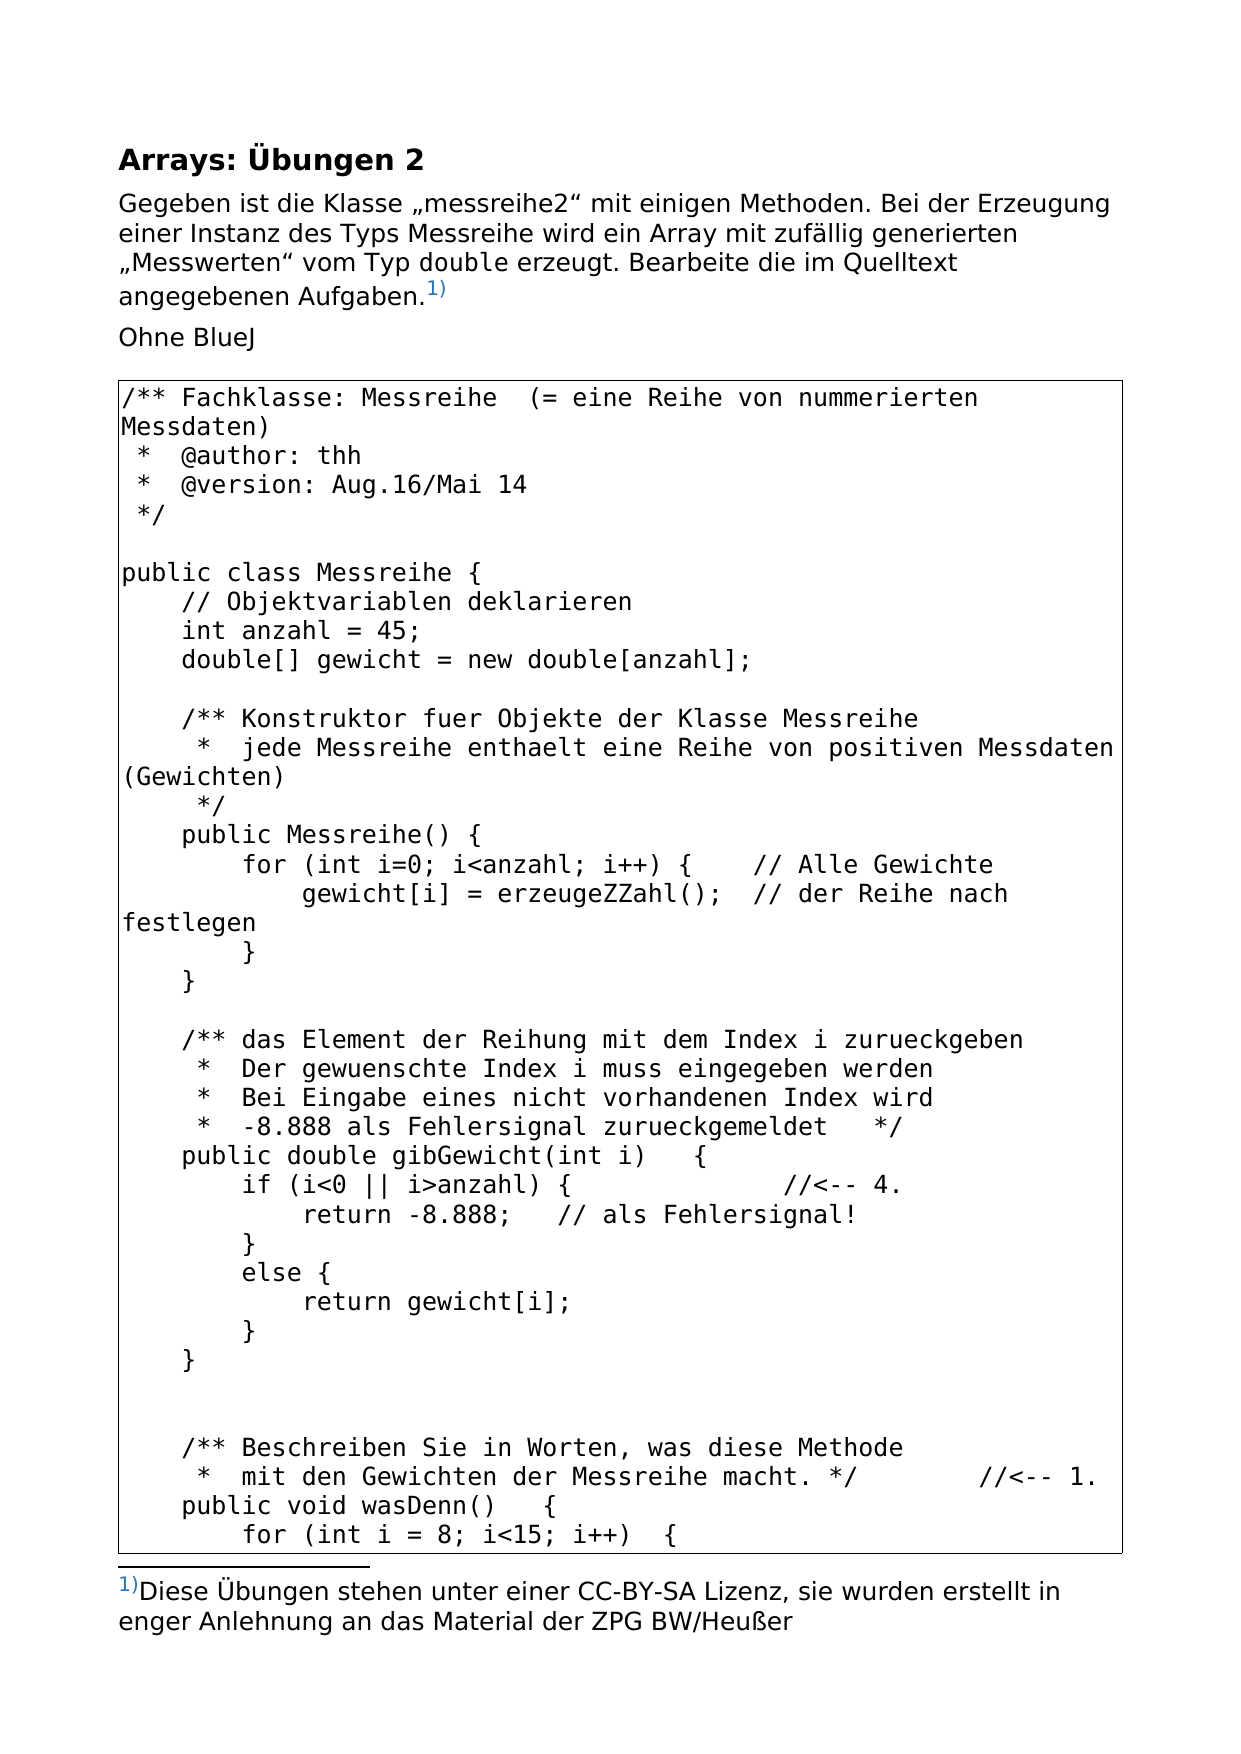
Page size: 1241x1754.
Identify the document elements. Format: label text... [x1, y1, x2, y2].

text Ohne BlueJ [118, 324, 1122, 353]
text Gegeben ist die Klasse „messreihe2“ mit einigen Methoden. Bei der Erzeugung einer Instanz des Typs Messreihe wird ein Array mit zufällig generierten „Messwerten“ vom Typ double erzeugt. Bearbeite die im Quelltext angegebenen Aufgaben. [118, 189, 1122, 311]
subtitle Arrays: Übungen 2 [118, 143, 1122, 177]
text Diese Übungen stehen unter einer CC-BY-SA Lizenz, sie wurden erstellt in enger Anlehnung an das Material der ZPG BW/Heußer [118, 1573, 1122, 1636]
table_header /** Fachklasse: Messreihe (= eine Reihe von nummerierten Messdaten) * @author: thh * @version: Aug.16/Mai 14 */ public class Messreihe { // Objektvariablen deklarieren int anzahl = 45; double[] gewicht = new double[anzahl]; /** Konstruktor fuer Objekte der Klasse Messreihe * jede Messreihe enthaelt eine Reihe von positiven Messdaten (Gewichten) */ public Messreihe() { for (int i=0; i<anzahl; i++) { // Alle Gewichte gewicht[i] = erzeugeZZahl(); // der Reihe nach festlegen } } /** das Element der Reihung mit dem Index i zurueckgeben * Der gewuenschte Index i muss eingegeben werden * Bei Eingabe eines nicht vorhandenen Index wird * -8.888 als Fehlersignal zurueckgemeldet */ public double gibGewicht(int i) { if (i<0 || i>anzahl) { //<-- 4. return -8.888; // als Fehlersignal! } else { return gewicht[i]; } } /** Beschreiben Sie in Worten, was diese Methode * mit den Gewichten der Messreihe macht. */ //<-- 1. public void wasDenn() { for (int i = 8; i<15; i++) { [119, 381, 1122, 1553]
